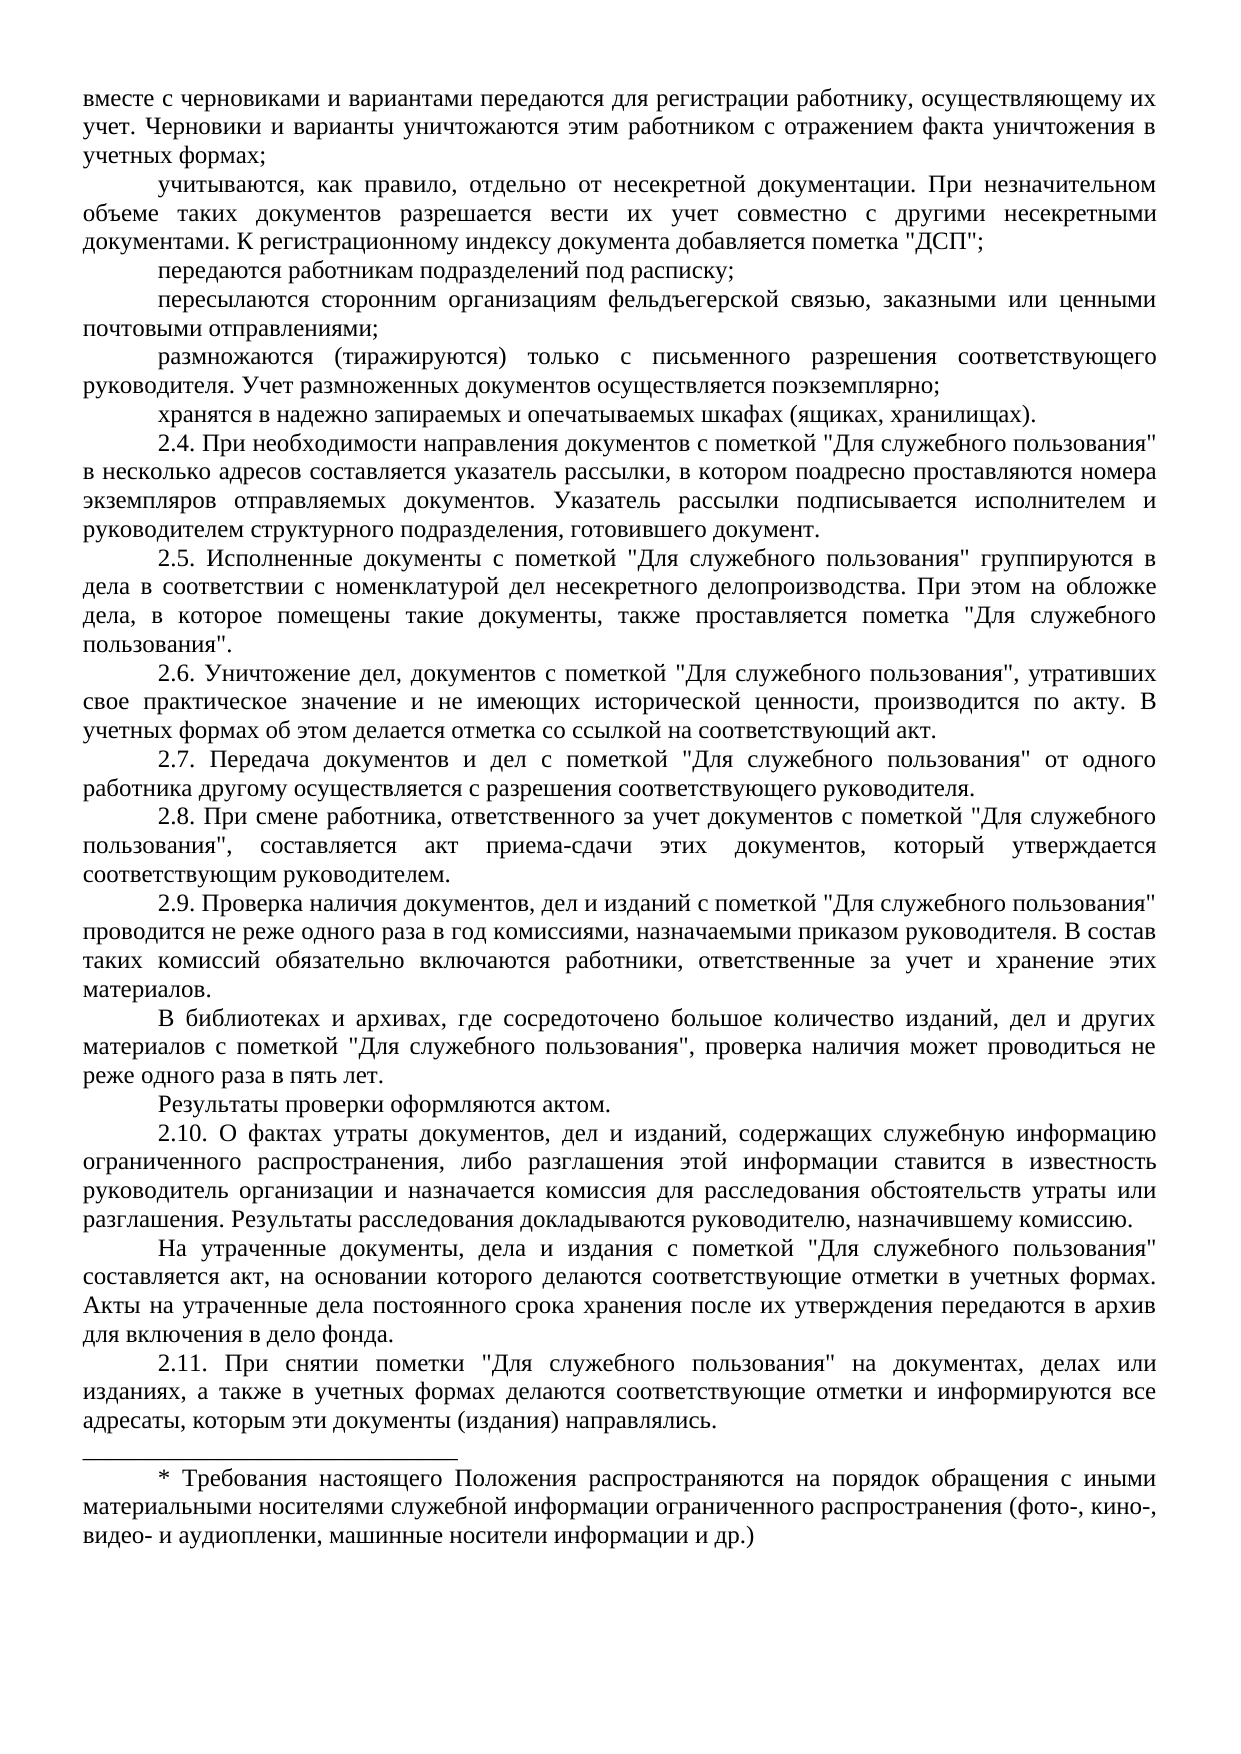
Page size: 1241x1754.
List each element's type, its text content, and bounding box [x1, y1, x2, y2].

text передаются работникам подразделений под расписку; [83, 255, 1157, 284]
text 2.11. При снятии пометки "Для служебного пользования" на документах, делах или изданиях, а также в учетных формах делаются соответствующие отметки и информируются все адресаты, которым эти документы (издания) направлялись. [83, 1348, 1157, 1434]
text 2.5. Исполненные документы с пометкой "Для служебного пользования" группируются в дела в соответствии с номенклатурой дел несекретного делопроизводства. При этом на обложке дела, в которое помещены такие документы, также проставляется пометка "Для служебного пользования". [83, 543, 1157, 658]
text 2.8. При смене работника, ответственного за учет документов с пометкой "Для служебного пользования", составляется акт приема-сдачи этих документов, который утверждается соответствующим руководителем. [83, 801, 1157, 888]
text вместе с черновиками и вариантами передаются для регистрации работнику, осуществляющему их учет. Черновики и варианты уничтожаются этим работником с отражением факта уничтожения в учетных формах; [83, 83, 1157, 169]
text 2.7. Передача документов и дел с пометкой "Для служебного пользования" от одного работника другому осуществляется с разрешения соответствующего руководителя. [83, 744, 1157, 801]
text 2.9. Проверка наличия документов, дел и изданий с пометкой "Для служебного пользования" проводится не реже одного раза в год комиссиями, назначаемыми приказом руководителя. В состав таких комиссий обязательно включаются работники, ответственные за учет и хранение этих материалов. [83, 888, 1157, 1003]
text пересылаются сторонним организациям фельдъегерской связью, заказными или ценными почтовыми отправлениями; [83, 284, 1157, 341]
text учитываются, как правило, отдельно от несекретной документации. При незначительном объеме таких документов разрешается вести их учет совместно с другими несекретными документами. К регистрационному индексу документа добавляется пометка "ДСП"; [83, 169, 1157, 255]
text * Требования настоящего Положения распространяются на порядок обращения с иными материальными носителями служебной информации ограниченного распространения (фото-, кино-, видео- и аудиопленки, машинные носители информации и др.) [83, 1463, 1157, 1549]
text 2.4. При необходимости направления документов с пометкой "Для служебного пользования" в несколько адресов составляется указатель рассылки, в котором поадресно проставляются номера экземпляров отправляемых документов. Указатель рассылки подписывается исполнителем и руководителем структурного подразделения, готовившего документ. [83, 428, 1157, 543]
text Результаты проверки оформляются актом. [83, 1089, 1157, 1118]
text ______________________________ [83, 1434, 1157, 1463]
text 2.10. О фактах утраты документов, дел и изданий, содержащих служебную информацию ограниченного распространения, либо разглашения этой информации ставится в известность руководитель организации и назначается комиссия для расследования обстоятельств утраты или разглашения. Результаты расследования докладываются руководителю, назначившему комиссию. [83, 1118, 1157, 1233]
text 2.6. Уничтожение дел, документов с пометкой "Для служебного пользования", утративших свое практическое значение и не имеющих исторической ценности, производится по акту. В учетных формах об этом делается отметка со ссылкой на соответствующий акт. [83, 658, 1157, 744]
text хранятся в надежно запираемых и опечатываемых шкафах (ящиках, хранилищах). [83, 399, 1157, 428]
text На утраченные документы, дела и издания с пометкой "Для служебного пользования" составляется акт, на основании которого делаются соответствующие отметки в учетных формах. Акты на утраченные дела постоянного срока хранения после их утверждения передаются в архив для включения в дело фонда. [83, 1233, 1157, 1348]
text размножаются (тиражируются) только с письменного разрешения соответствующего руководителя. Учет размноженных документов осуществляется поэкземплярно; [83, 341, 1157, 399]
text В библиотеках и архивах, где сосредоточено большое количество изданий, дел и других материалов с пометкой "Для служебного пользования", проверка наличия может проводиться не реже одного раза в пять лет. [83, 1003, 1157, 1089]
